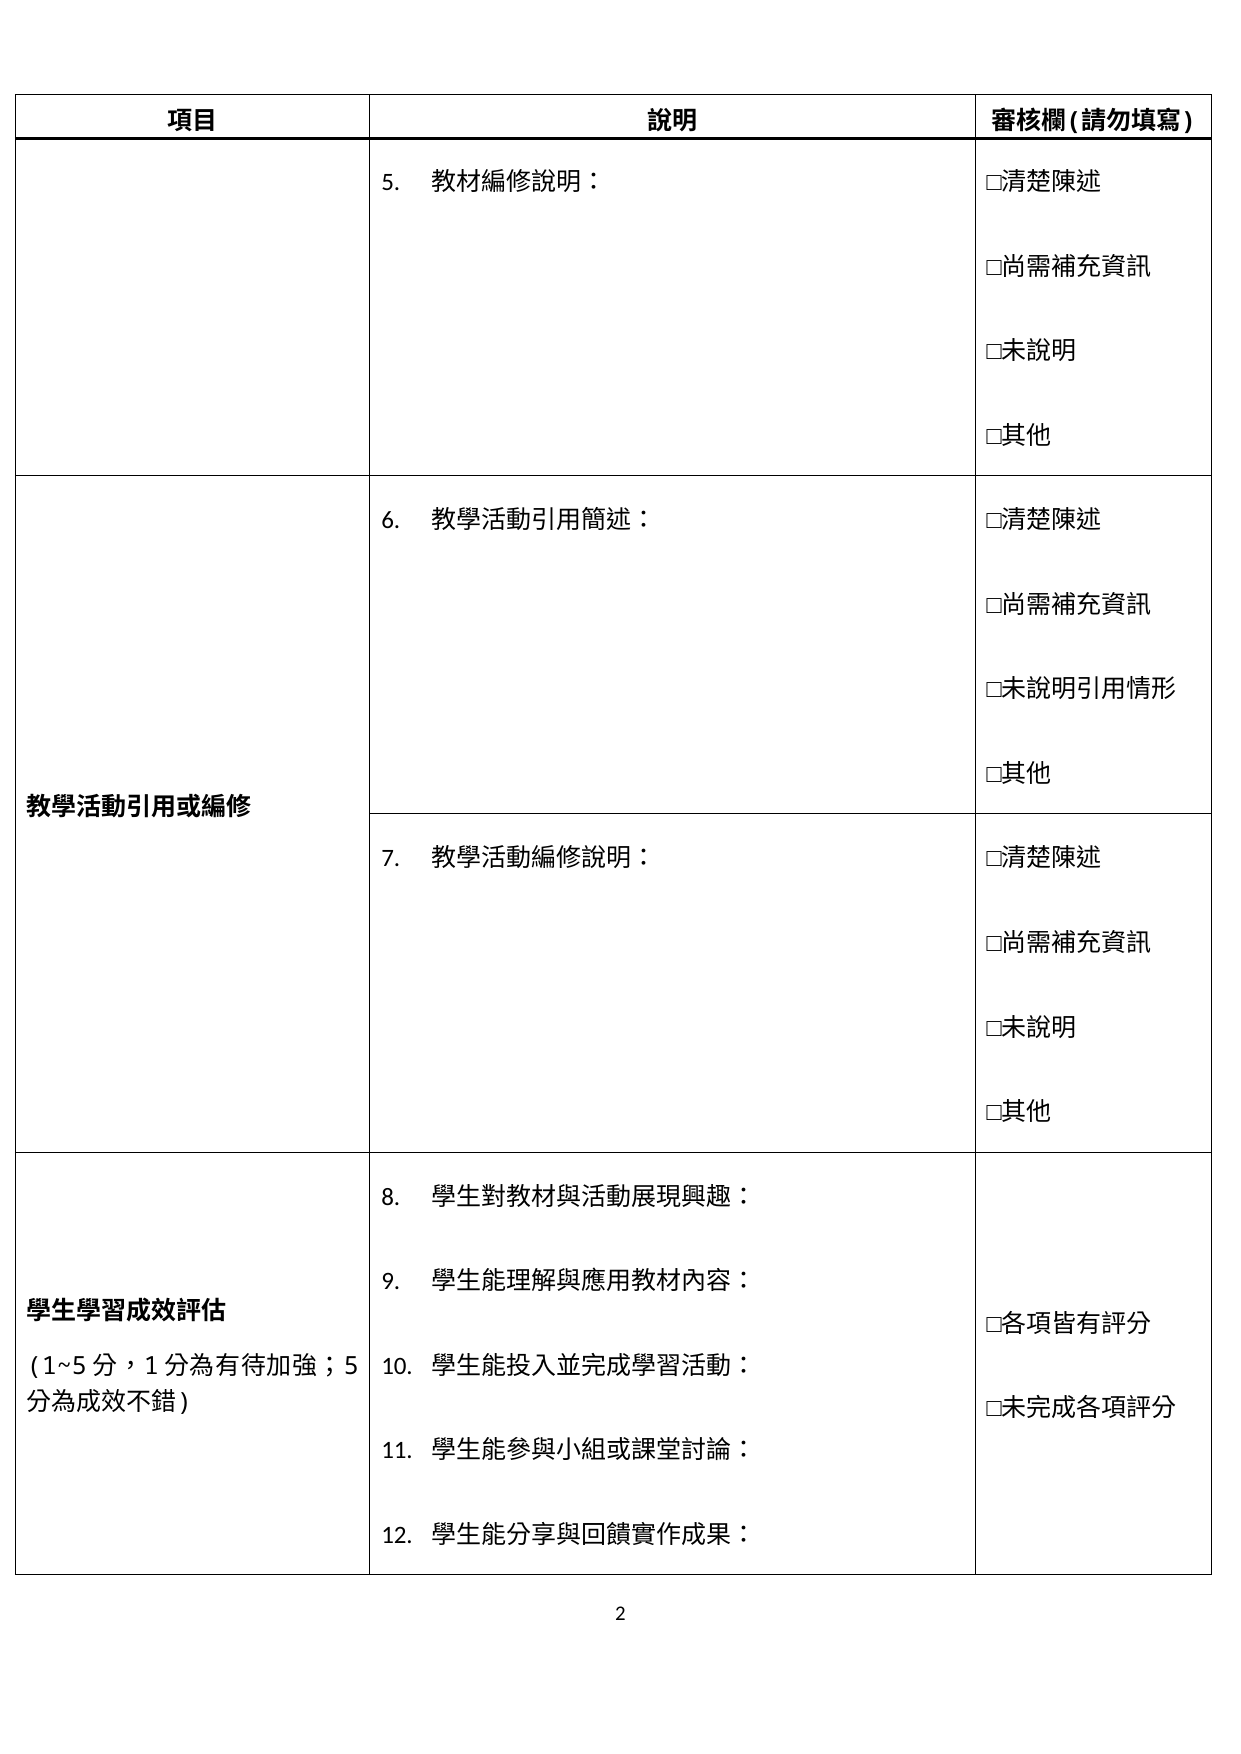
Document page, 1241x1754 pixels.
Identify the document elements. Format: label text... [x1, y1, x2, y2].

table_header 說明 [370, 95, 975, 137]
table_cell 學生對教材與活動展現興趣： 學生能理解與應用教材內容： 學生能投入並完成學習活動： 學生能參與小組或課堂討論： 學生能分享與回饋實作成果： [370, 1153, 975, 1574]
table_cell [16, 140, 369, 475]
table_cell 教學活動引用簡述： [370, 476, 975, 813]
table_cell 教學活動編修說明： [370, 814, 975, 1152]
table_cell □清楚陳述 □尚需補充資訊 □未說明引用情形 □其他 [976, 476, 1211, 813]
table_header 審核欄(請勿填寫) [976, 95, 1211, 137]
table_cell 學生學習成效評估 (1~5分，1分為有待加強；5分為成效不錯) [16, 1153, 369, 1574]
table_cell 教學活動引用或編修 [16, 476, 369, 1152]
table_cell □各項皆有評分 □未完成各項評分 [976, 1153, 1211, 1574]
table_cell 教材編修說明： [370, 140, 975, 475]
table_cell □清楚陳述 □尚需補充資訊 □未說明 □其他 [976, 140, 1211, 475]
table_cell □清楚陳述 □尚需補充資訊 □未說明 □其他 [976, 814, 1211, 1152]
table_header 項目 [16, 95, 369, 137]
